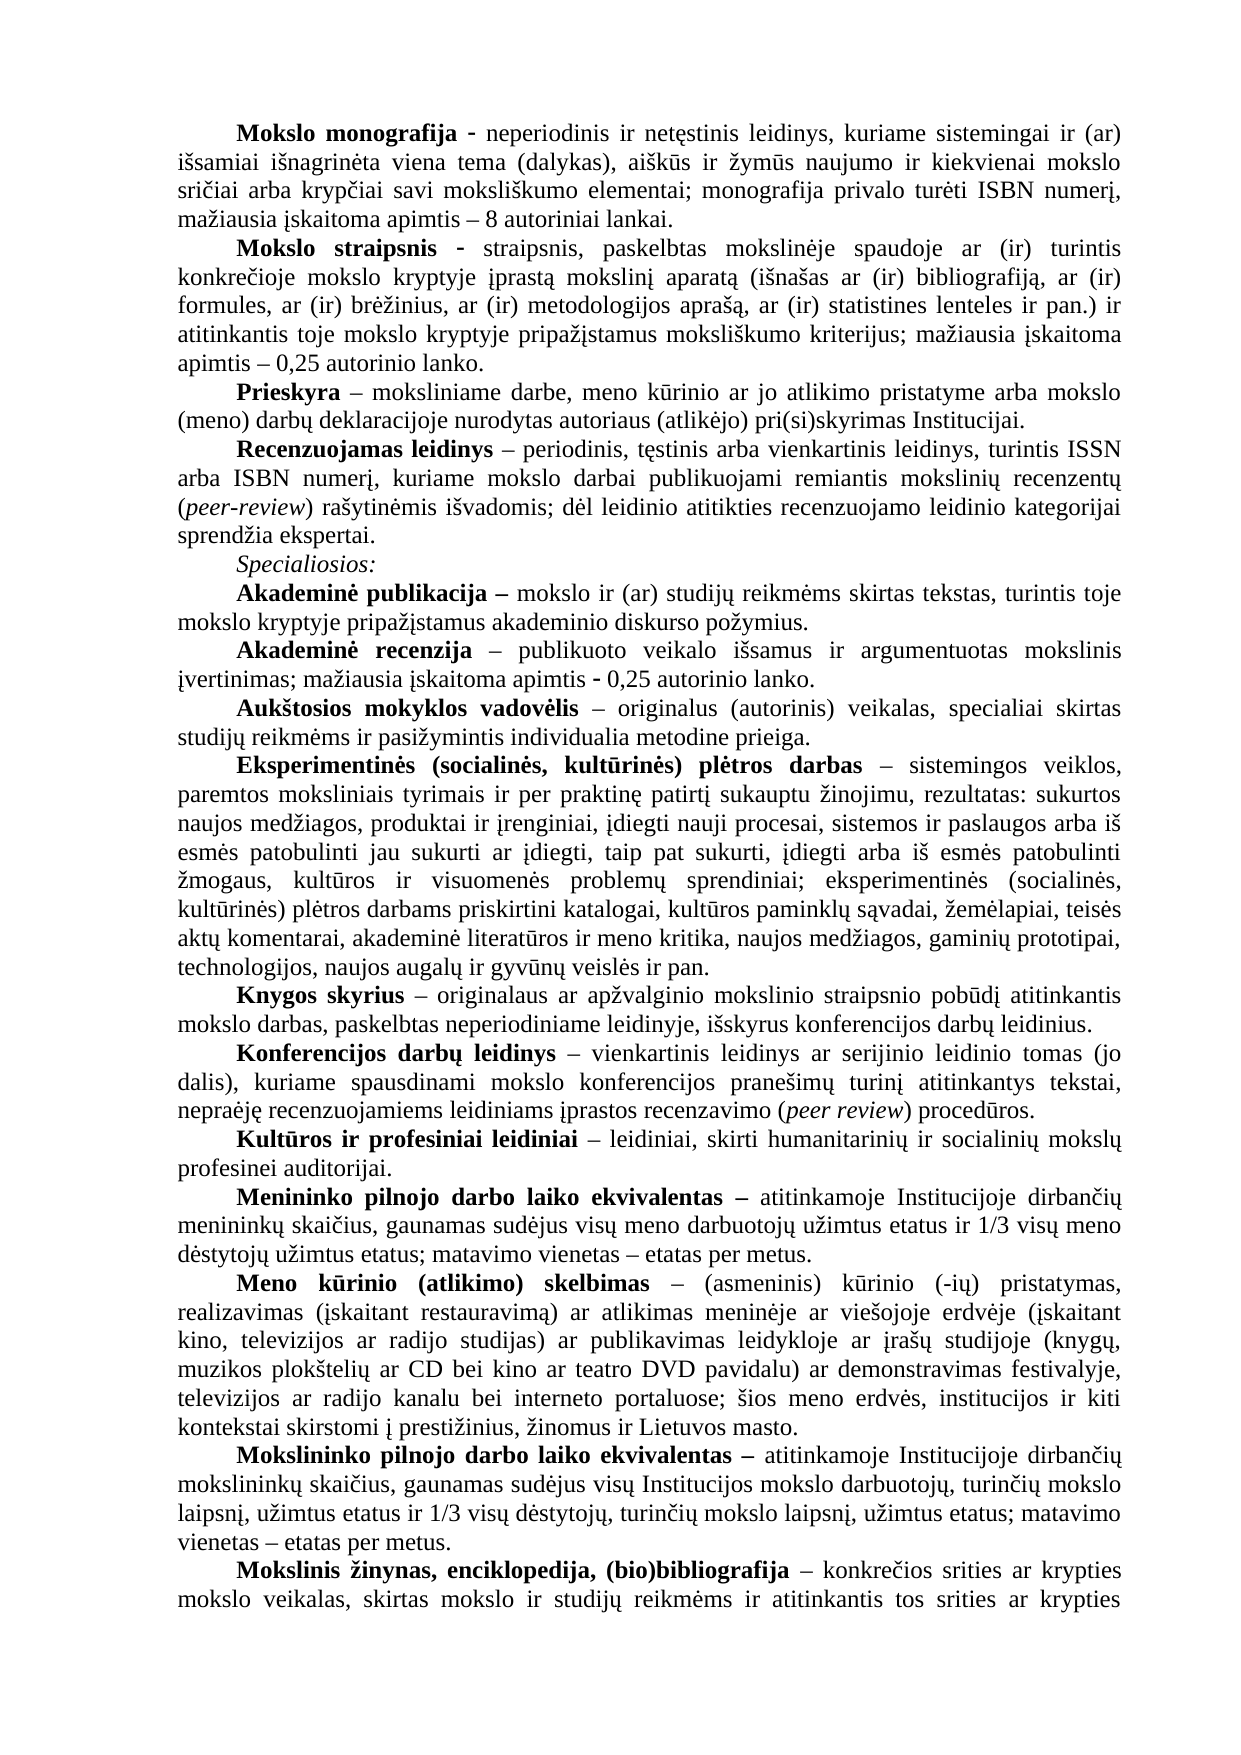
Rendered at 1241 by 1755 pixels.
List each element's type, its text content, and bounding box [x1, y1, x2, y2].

text Konferencijos darbų leidinys – vienkartinis leidinys ar serijinio leidinio tomas (jo dalis), kuriame spausdinami mokslo konferencijos pranešimų turinį atitinkantys tekstai, nepraėję recenzuojamiems leidiniams įprastos recenzavimo (peer review) procedūros. [177, 1038, 1122, 1124]
text Mokslinis žinynas, enciklopedija, (bio)bibliografija – konkrečios srities ar krypties mokslo veikalas, skirtas mokslo ir studijų reikmėms ir atitinkantis tos srities ar krypties [177, 1556, 1122, 1613]
text Recenzuojamas leidinys – periodinis, tęstinis arba vienkartinis leidinys, turintis ISSN arba ISBN numerį, kuriame mokslo darbai publikuojami remiantis mokslinių recenzentų (peer-review) rašytinėmis išvadomis; dėl leidinio atitikties recenzuojamo leidinio kategorijai sprendžia ekspertai. [177, 434, 1122, 549]
text Knygos skyrius – originalaus ar apžvalginio mokslinio straipsnio pobūdį atitinkantis mokslo darbas, paskelbtas neperiodiniame leidinyje, išskyrus konferencijos darbų leidinius. [177, 981, 1122, 1038]
text Prieskyra – moksliniame darbe, meno kūrinio ar jo atlikimo pristatyme arba mokslo (meno) darbų deklaracijoje nurodytas autoriaus (atlikėjo) pri(si)skyrimas Institucijai. [177, 377, 1122, 434]
text Aukštosios mokyklos vadovėlis – originalus (autorinis) veikalas, specialiai skirtas studijų reikmėms ir pasižymintis individualia metodine prieiga. [177, 693, 1122, 751]
text Mokslo monografija  neperiodinis ir netęstinis leidinys, kuriame sistemingai ir (ar) išsamiai išnagrinėta viena tema (dalykas), aiškūs ir žymūs naujumo ir kiekvienai mokslo sričiai arba krypčiai savi moksliškumo elementai; monografija privalo turėti ISBN numerį, mažiausia įskaitoma apimtis – 8 autoriniai lankai. [177, 118, 1122, 233]
text Mokslininko pilnojo darbo laiko ekvivalentas – atitinkamoje Institucijoje dirbančių mokslininkų skaičius, gaunamas sudėjus visų Institucijos mokslo darbuotojų, turinčių mokslo laipsnį, užimtus etatus ir 1/3 visų dėstytojų, turinčių mokslo laipsnį, užimtus etatus; matavimo vienetas – etatas per metus. [177, 1441, 1122, 1556]
text Menininko pilnojo darbo laiko ekvivalentas – atitinkamoje Institucijoje dirbančių menininkų skaičius, gaunamas sudėjus visų meno darbuotojų užimtus etatus ir 1/3 visų meno dėstytojų užimtus etatus; matavimo vienetas – etatas per metus. [177, 1182, 1122, 1268]
text Eksperimentinės (socialinės, kultūrinės) plėtros darbas – sistemingos veiklos, paremtos moksliniais tyrimais ir per praktinę patirtį sukauptu žinojimu, rezultatas: sukurtos naujos medžiagos, produktai ir įrenginiai, įdiegti nauji procesai, sistemos ir paslaugos arba iš esmės patobulinti jau sukurti ar įdiegti, taip pat sukurti, įdiegti arba iš esmės patobulinti žmogaus, kultūros ir visuomenės problemų sprendiniai; eksperimentinės (socialinės, kultūrinės) plėtros darbams priskirtini katalogai, kultūros paminklų sąvadai, žemėlapiai, teisės aktų komentarai, akademinė literatūros ir meno kritika, naujos medžiagos, gaminių prototipai, technologijos, naujos augalų ir gyvūnų veislės ir pan. [177, 751, 1122, 981]
text Specialiosios: [177, 549, 1122, 578]
text Mokslo straipsnis  straipsnis, paskelbtas mokslinėje spaudoje ar (ir) turintis konkrečioje mokslo kryptyje įprastą mokslinį aparatą (išnašas ar (ir) bibliografiją, ar (ir) formules, ar (ir) brėžinius, ar (ir) metodologijos aprašą, ar (ir) statistines lenteles ir pan.) ir atitinkantis toje mokslo kryptyje pripažįstamus moksliškumo kriterijus; mažiausia įskaitoma apimtis – 0,25 autorinio lanko. [177, 233, 1122, 377]
text Meno kūrinio (atlikimo) skelbimas – (asmeninis) kūrinio (-ių) pristatymas, realizavimas (įskaitant restauravimą) ar atlikimas meninėje ar viešojoje erdvėje (įskaitant kino, televizijos ar radijo studijas) ar publikavimas leidykloje ar įrašų studijoje (knygų, muzikos plokštelių ar CD bei kino ar teatro DVD pavidalu) ar demonstravimas festivalyje, televizijos ar radijo kanalu bei interneto portaluose; šios meno erdvės, institucijos ir kiti kontekstai skirstomi į prestižinius, žinomus ir Lietuvos masto. [177, 1268, 1122, 1441]
text Kultūros ir profesiniai leidiniai – leidiniai, skirti humanitarinių ir socialinių mokslų profesinei auditorijai. [177, 1124, 1122, 1182]
text Akademinė publikacija – mokslo ir (ar) studijų reikmėms skirtas tekstas, turintis toje mokslo kryptyje pripažįstamus akademinio diskurso požymius. [177, 578, 1122, 636]
text Akademinė recenzija – publikuoto veikalo išsamus ir argumentuotas mokslinis įvertinimas; mažiausia įskaitoma apimtis  0,25 autorinio lanko. [177, 636, 1122, 693]
